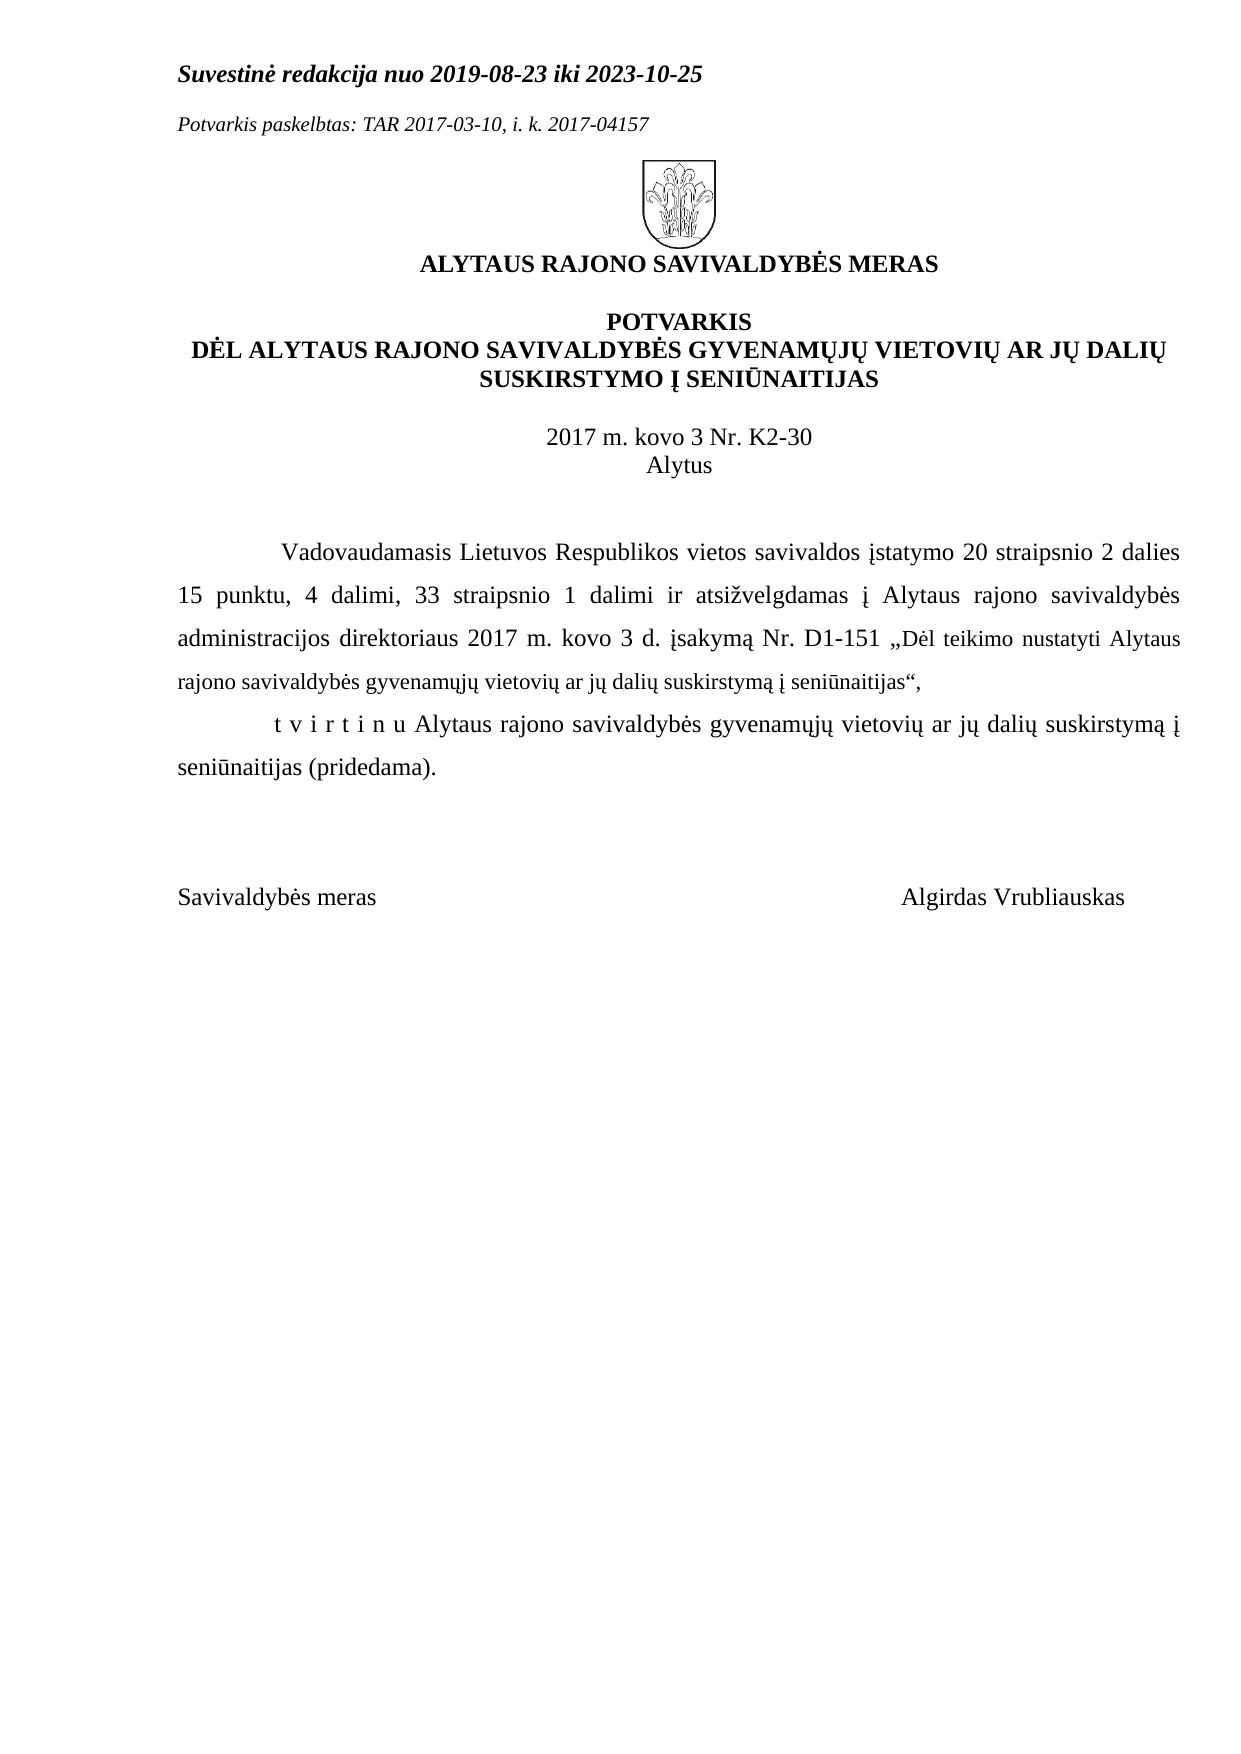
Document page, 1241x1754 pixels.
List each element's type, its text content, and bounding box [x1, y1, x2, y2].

text t v i r t i n u Alytaus rajono savivaldybės gyvenamųjų vietovių ar jų dalių suskirstymą į seniūnaitijas (pridedama). [177, 709, 1181, 781]
text Savivaldybės meras Algirdas Vrubliauskas [177, 882, 1181, 910]
text DĖL ALYTAUS RAJONO SAVIVALDYBĖS GYVENAMŲJŲ VIETOVIŲ AR JŲ DALIŲ SUSKIRSTYMO Į SENIŪNAITIJAS [177, 335, 1181, 393]
text 2017 m. kovo 3 Nr. K2-30 [177, 422, 1181, 450]
text ALYTAUS RAJONO SAVIVALDYBĖS MERAS [177, 249, 1181, 278]
text Suvestinė redakcija nuo 2019-08-23 iki 2023-10-25 [177, 59, 1181, 88]
text Alytus [177, 450, 1181, 479]
text Vadovaudamasis Lietuvos Respublikos vietos savivaldos įstatymo 20 straipsnio 2 dalies 15 punktu, 4 dalimi, 33 straipsnio 1 dalimi ir atsižvelgdamas į Alytaus rajono savivaldybės administracijos direktoriaus 2017 m. kovo 3 d. įsakymą Nr. D1-151 „Dėl teikimo nustatyti Alytaus rajono savivaldybės gyvenamųjų vietovių ar jų dalių suskirstymą į seniūnaitijas“, [177, 537, 1181, 695]
text POTVARKIS [177, 307, 1181, 335]
text Potvarkis paskelbtas: TAR 2017-03-10, i. k. 2017-04157 [177, 112, 1181, 136]
